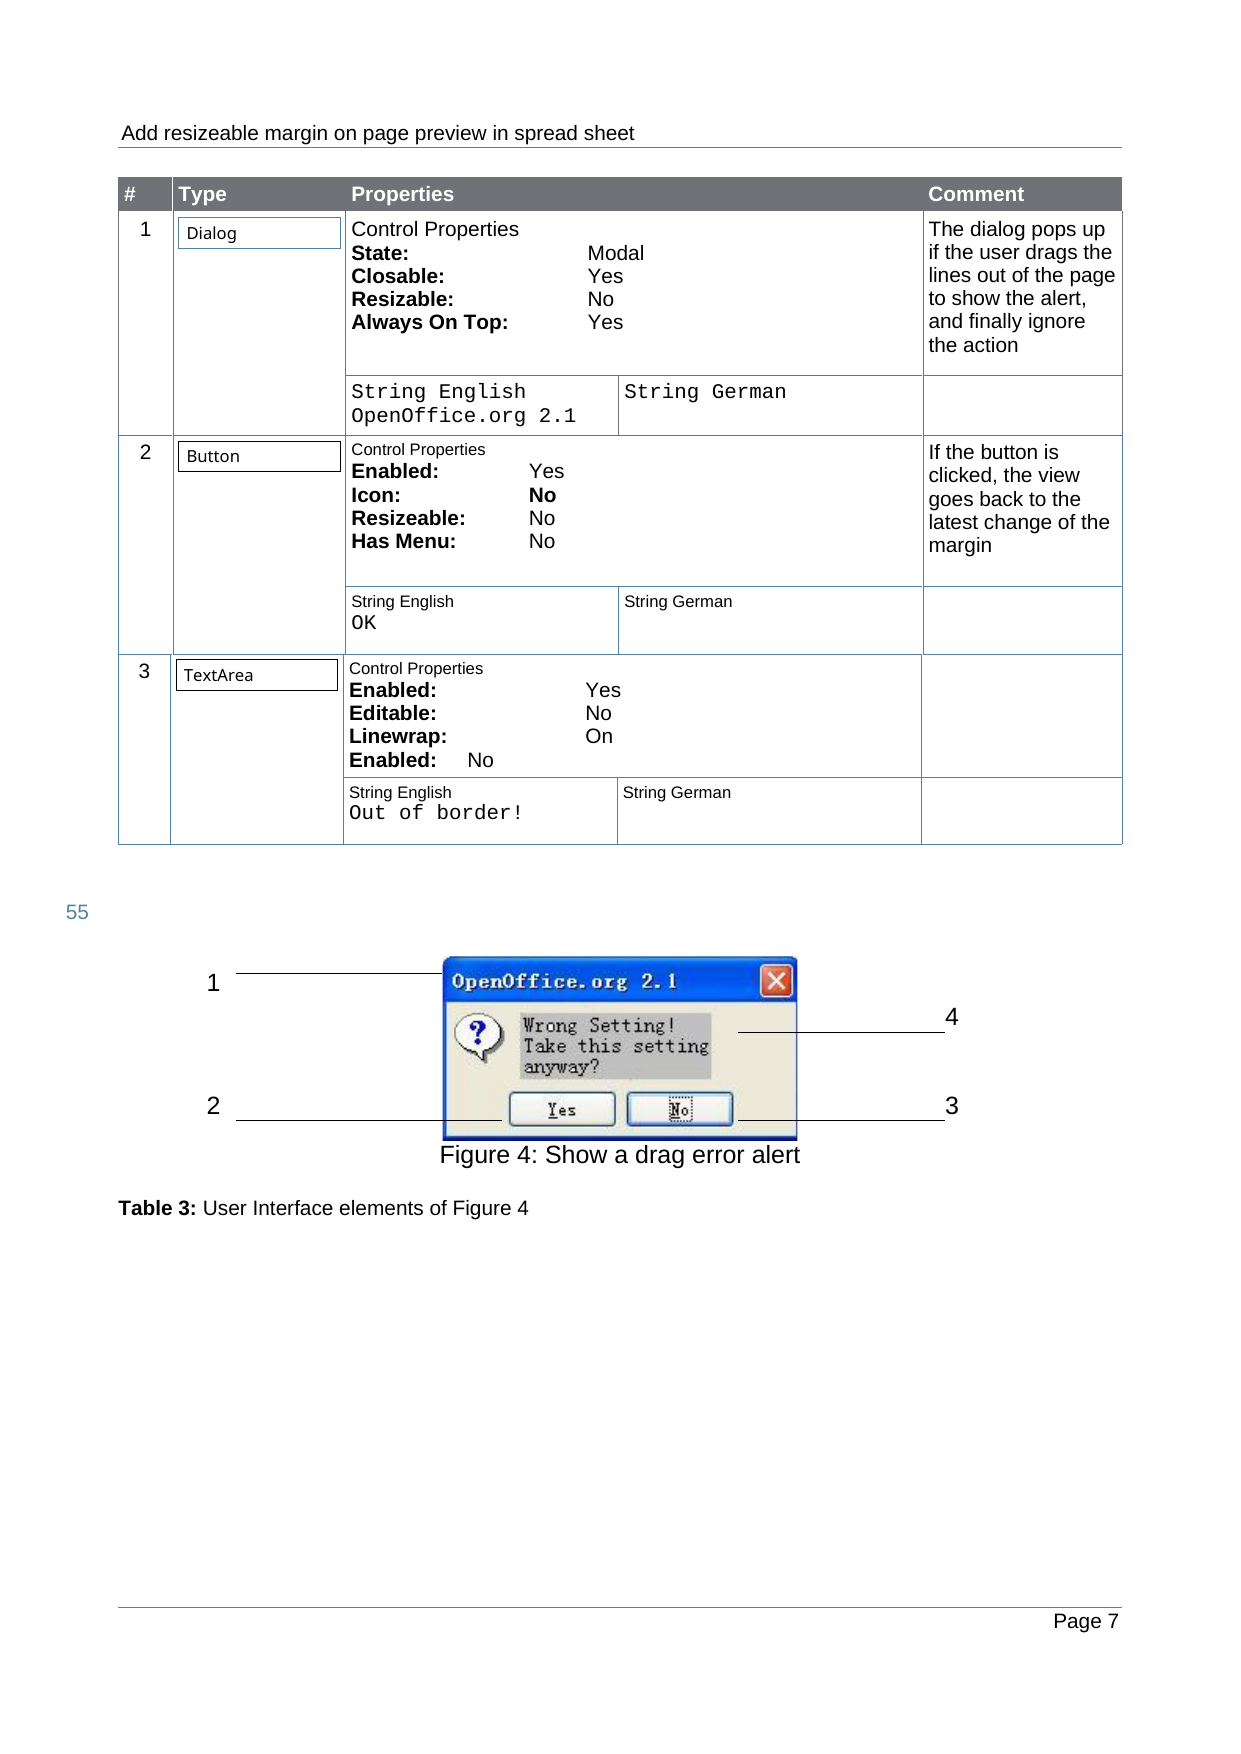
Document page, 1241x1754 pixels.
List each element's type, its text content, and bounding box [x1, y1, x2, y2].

table_header Control Properties Enabled: Yes Icon: No Resizeable: No Has Menu: No [346, 436, 922, 586]
table_cell 2 [119, 436, 172, 654]
text Table 3: User Interface elements of Figure 4 [118, 1196, 1122, 1219]
table_cell [174, 211, 345, 435]
picture [442, 956, 798, 1141]
table_cell String German <Enter German String Here> [619, 376, 922, 435]
table_header Comment [922, 177, 1122, 211]
table_cell [171, 655, 343, 844]
table_cell 1 [119, 211, 172, 435]
table_header Control Properties Enabled: Yes Editable: No Linewrap: On Enabled: No [344, 655, 921, 777]
table_header # [118, 177, 172, 211]
table_cell [922, 778, 1122, 844]
table_header Type [173, 177, 345, 211]
table_header Properties [345, 177, 922, 211]
table_cell String German <Enter String Here> [618, 778, 921, 844]
table_cell [924, 587, 1122, 654]
table_cell String English Out of border! [344, 778, 617, 844]
text Figure 4: Show a drag error alert [118, 956, 1122, 1168]
table_cell [924, 376, 1122, 435]
table_cell String English OpenOffice.org 2.1 [346, 376, 618, 435]
table_header Control Properties State: Modal Closable: Yes Resizable: No Always On Top: Yes [346, 211, 922, 375]
table_cell String German <Enter String Here> [619, 587, 922, 654]
table_header The dialog pops up if the user drags the lines out of the page to show the alert, and finally ignore the action [924, 211, 1122, 375]
table_cell 3 [119, 655, 170, 844]
table_cell [174, 436, 345, 654]
table_header [922, 655, 1122, 777]
table_cell String English OK [346, 587, 618, 654]
table_header If the button is clicked, the view goes back to the latest change of the margin [924, 436, 1122, 586]
